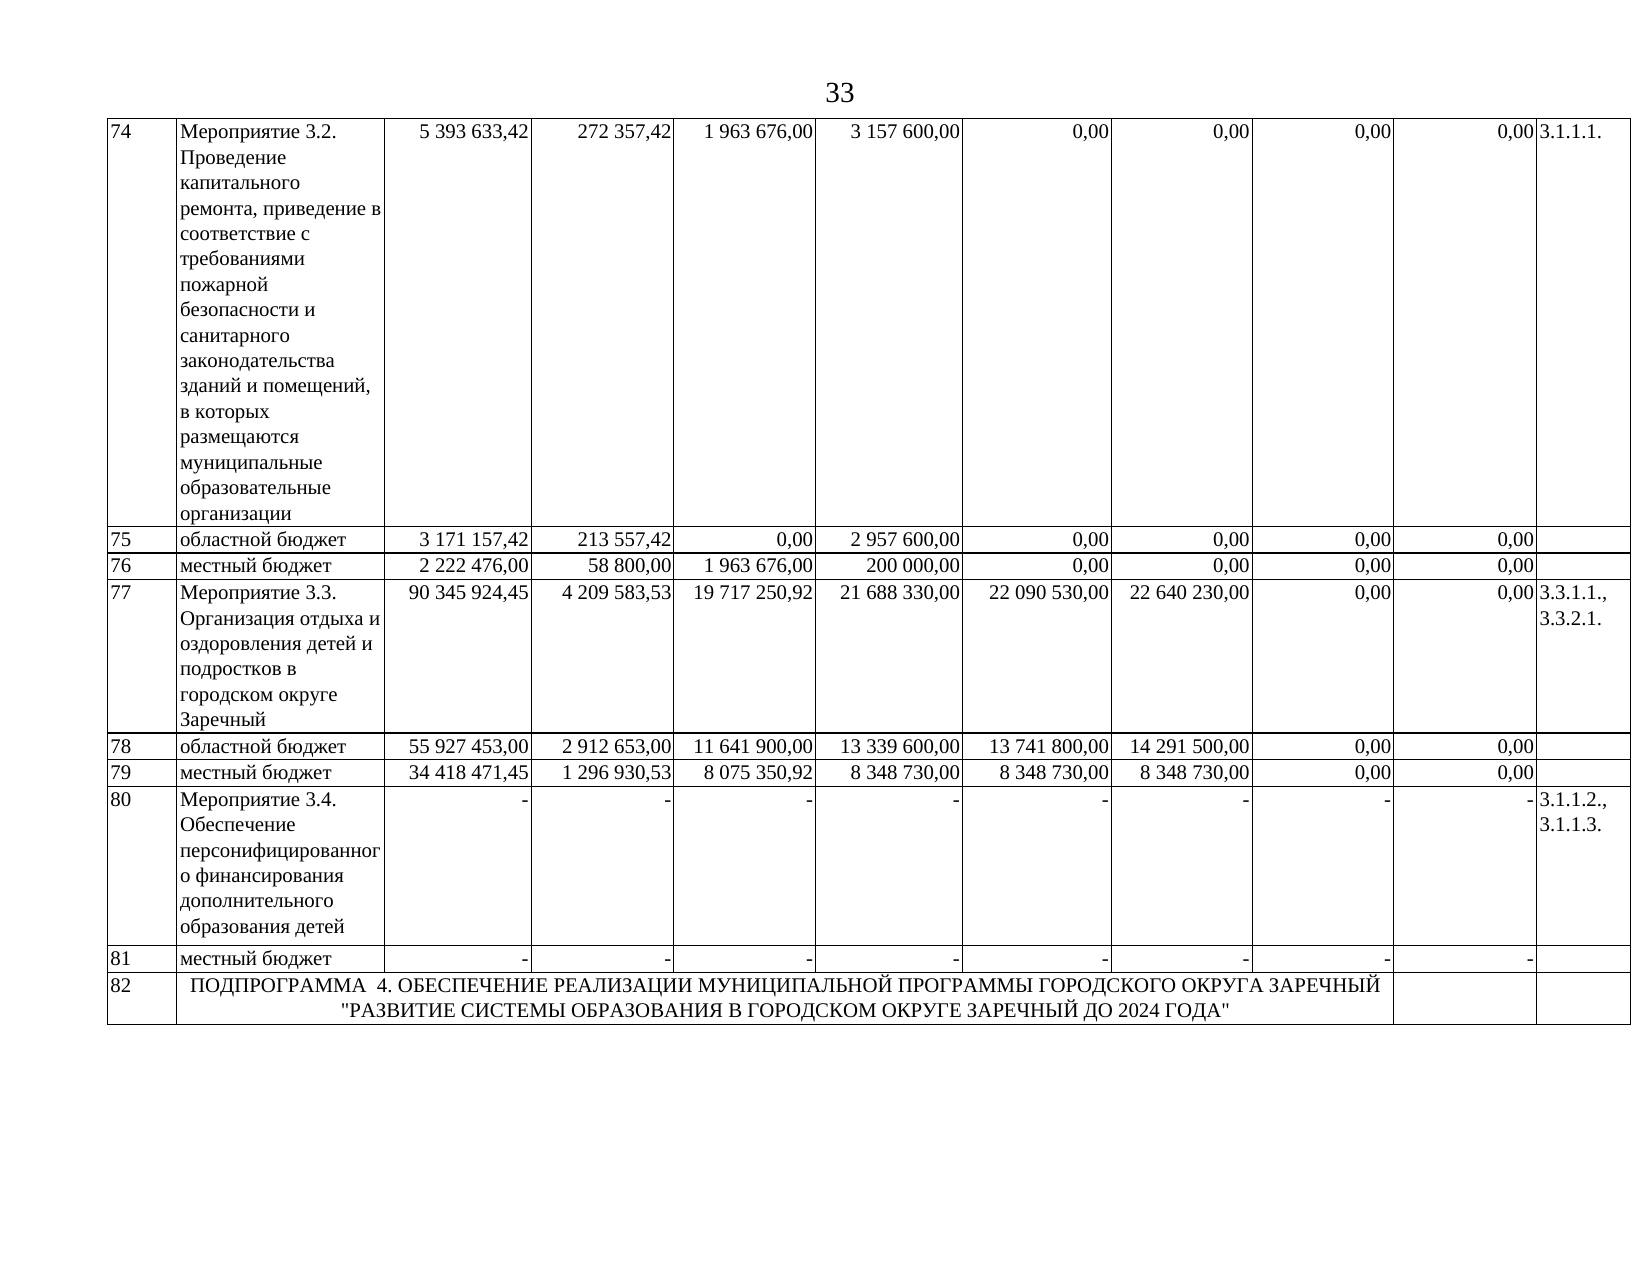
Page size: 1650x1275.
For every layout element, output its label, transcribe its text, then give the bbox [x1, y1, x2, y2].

table_cell 0,00 [1394, 527, 1536, 552]
table_cell 3.1.1.2., 3.1.1.3. [1537, 787, 1630, 945]
table_cell 78 [108, 734, 176, 759]
table_cell 0,00 [1112, 119, 1252, 526]
table_cell [1537, 760, 1630, 786]
table_cell 34 418 471,45 [385, 760, 531, 786]
table_cell 0,00 [1112, 527, 1252, 552]
table_cell 0,00 [1112, 554, 1252, 579]
table_cell 200 000,00 [816, 554, 962, 579]
table_cell 79 [108, 760, 176, 786]
table_cell [1394, 973, 1536, 1023]
table_cell 2 222 476,00 [385, 554, 531, 579]
table_cell [1537, 973, 1630, 1023]
table_cell 2 912 653,00 [532, 734, 673, 759]
table_cell 0,00 [1394, 734, 1536, 759]
table_cell областной бюджет [177, 734, 384, 759]
table_cell 1 963 676,00 [674, 554, 815, 579]
table_cell 272 357,42 [532, 119, 673, 526]
table_cell - [1394, 946, 1536, 972]
table_cell [1537, 946, 1630, 972]
table_cell 75 [108, 527, 176, 552]
table_cell 13 741 800,00 [963, 734, 1111, 759]
table_cell 8 348 730,00 [816, 760, 962, 786]
table_cell 3.3.1.1., 3.3.2.1. [1537, 580, 1630, 732]
table_cell 19 717 250,92 [674, 580, 815, 732]
table_cell 0,00 [963, 527, 1111, 552]
table_cell 13 339 600,00 [816, 734, 962, 759]
table_cell Мероприятие 3.4. Обеспечение персонифицированного финансирования дополнительного образования детей [177, 787, 384, 945]
table_cell 22 090 530,00 [963, 580, 1111, 732]
table_cell 0,00 [1394, 119, 1536, 526]
table_cell 3 171 157,42 [385, 527, 531, 552]
table_cell - [1394, 787, 1536, 945]
table_cell 58 800,00 [532, 554, 673, 579]
table_cell [1537, 527, 1630, 552]
table_cell 8 348 730,00 [963, 760, 1111, 786]
table_cell - [816, 946, 962, 972]
table_cell - [963, 946, 1111, 972]
table_cell - [674, 946, 815, 972]
table_cell 76 [108, 554, 176, 579]
table_cell Мероприятие 3.3. Организация отдыха и оздоровления детей и подростков в городском округе Заречный [177, 580, 384, 732]
table_cell 74 [108, 119, 176, 526]
table_cell 0,00 [1253, 580, 1393, 732]
table_cell ПОДПРОГРАММА 4. ОБЕСПЕЧЕНИЕ РЕАЛИЗАЦИИ МУНИЦИПАЛЬНОЙ ПРОГРАММЫ ГОРОДСКОГО ОКРУГА ЗАРЕЧНЫЙ "РАЗВИТИЕ СИСТЕМЫ ОБРАЗОВАНИЯ В ГОРОДСКОМ ОКРУГЕ ЗАРЕЧНЫЙ ДО 2024 ГОДА" [177, 973, 1393, 1023]
table_cell - [532, 946, 673, 972]
table_cell 11 641 900,00 [674, 734, 815, 759]
table_cell местный бюджет [177, 760, 384, 786]
table_cell 5 393 633,42 [385, 119, 531, 526]
table_cell 8 075 350,92 [674, 760, 815, 786]
table_cell 81 [108, 946, 176, 972]
table_cell [1537, 554, 1630, 579]
table_cell 0,00 [1253, 527, 1393, 552]
table_cell 0,00 [963, 119, 1111, 526]
table_cell областной бюджет [177, 527, 384, 552]
table_cell - [1112, 946, 1252, 972]
table_cell 80 [108, 787, 176, 945]
table_cell 0,00 [1394, 580, 1536, 732]
table_cell 14 291 500,00 [1112, 734, 1252, 759]
table_cell Мероприятие 3.2. Проведение капитального ремонта, приведение в соответствие с требованиями пожарной безопасности и санитарного законодательства зданий и помещений, в которых размещаются муниципальные образовательные организации [177, 119, 384, 526]
table_cell 21 688 330,00 [816, 580, 962, 732]
table_cell 82 [108, 973, 176, 1023]
table_cell 0,00 [1253, 760, 1393, 786]
table_cell 3 157 600,00 [816, 119, 962, 526]
table_cell 0,00 [1253, 734, 1393, 759]
table_cell - [1112, 787, 1252, 945]
table_cell [1537, 734, 1630, 759]
table_cell 90 345 924,45 [385, 580, 531, 732]
table_cell 0,00 [963, 554, 1111, 579]
table_cell местный бюджет [177, 554, 384, 579]
table_cell - [532, 787, 673, 945]
table_cell - [674, 787, 815, 945]
table_cell - [385, 946, 531, 972]
table_cell 213 557,42 [532, 527, 673, 552]
table_cell местный бюджет [177, 946, 384, 972]
table_cell 55 927 453,00 [385, 734, 531, 759]
table_cell 0,00 [1253, 554, 1393, 579]
table_cell 2 957 600,00 [816, 527, 962, 552]
table_cell - [1253, 946, 1393, 972]
table_cell 22 640 230,00 [1112, 580, 1252, 732]
table_cell 1 963 676,00 [674, 119, 815, 526]
table_cell 8 348 730,00 [1112, 760, 1252, 786]
table_cell 4 209 583,53 [532, 580, 673, 732]
table_cell - [963, 787, 1111, 945]
table_cell 1 296 930,53 [532, 760, 673, 786]
table_cell 3.1.1.1. [1537, 119, 1630, 526]
table_cell - [1253, 787, 1393, 945]
table_cell 0,00 [1253, 119, 1393, 526]
table_cell - [385, 787, 531, 945]
table_cell 0,00 [1394, 554, 1536, 579]
table_cell 77 [108, 580, 176, 732]
table_cell - [816, 787, 962, 945]
table_cell 0,00 [674, 527, 815, 552]
table_cell 0,00 [1394, 760, 1536, 786]
